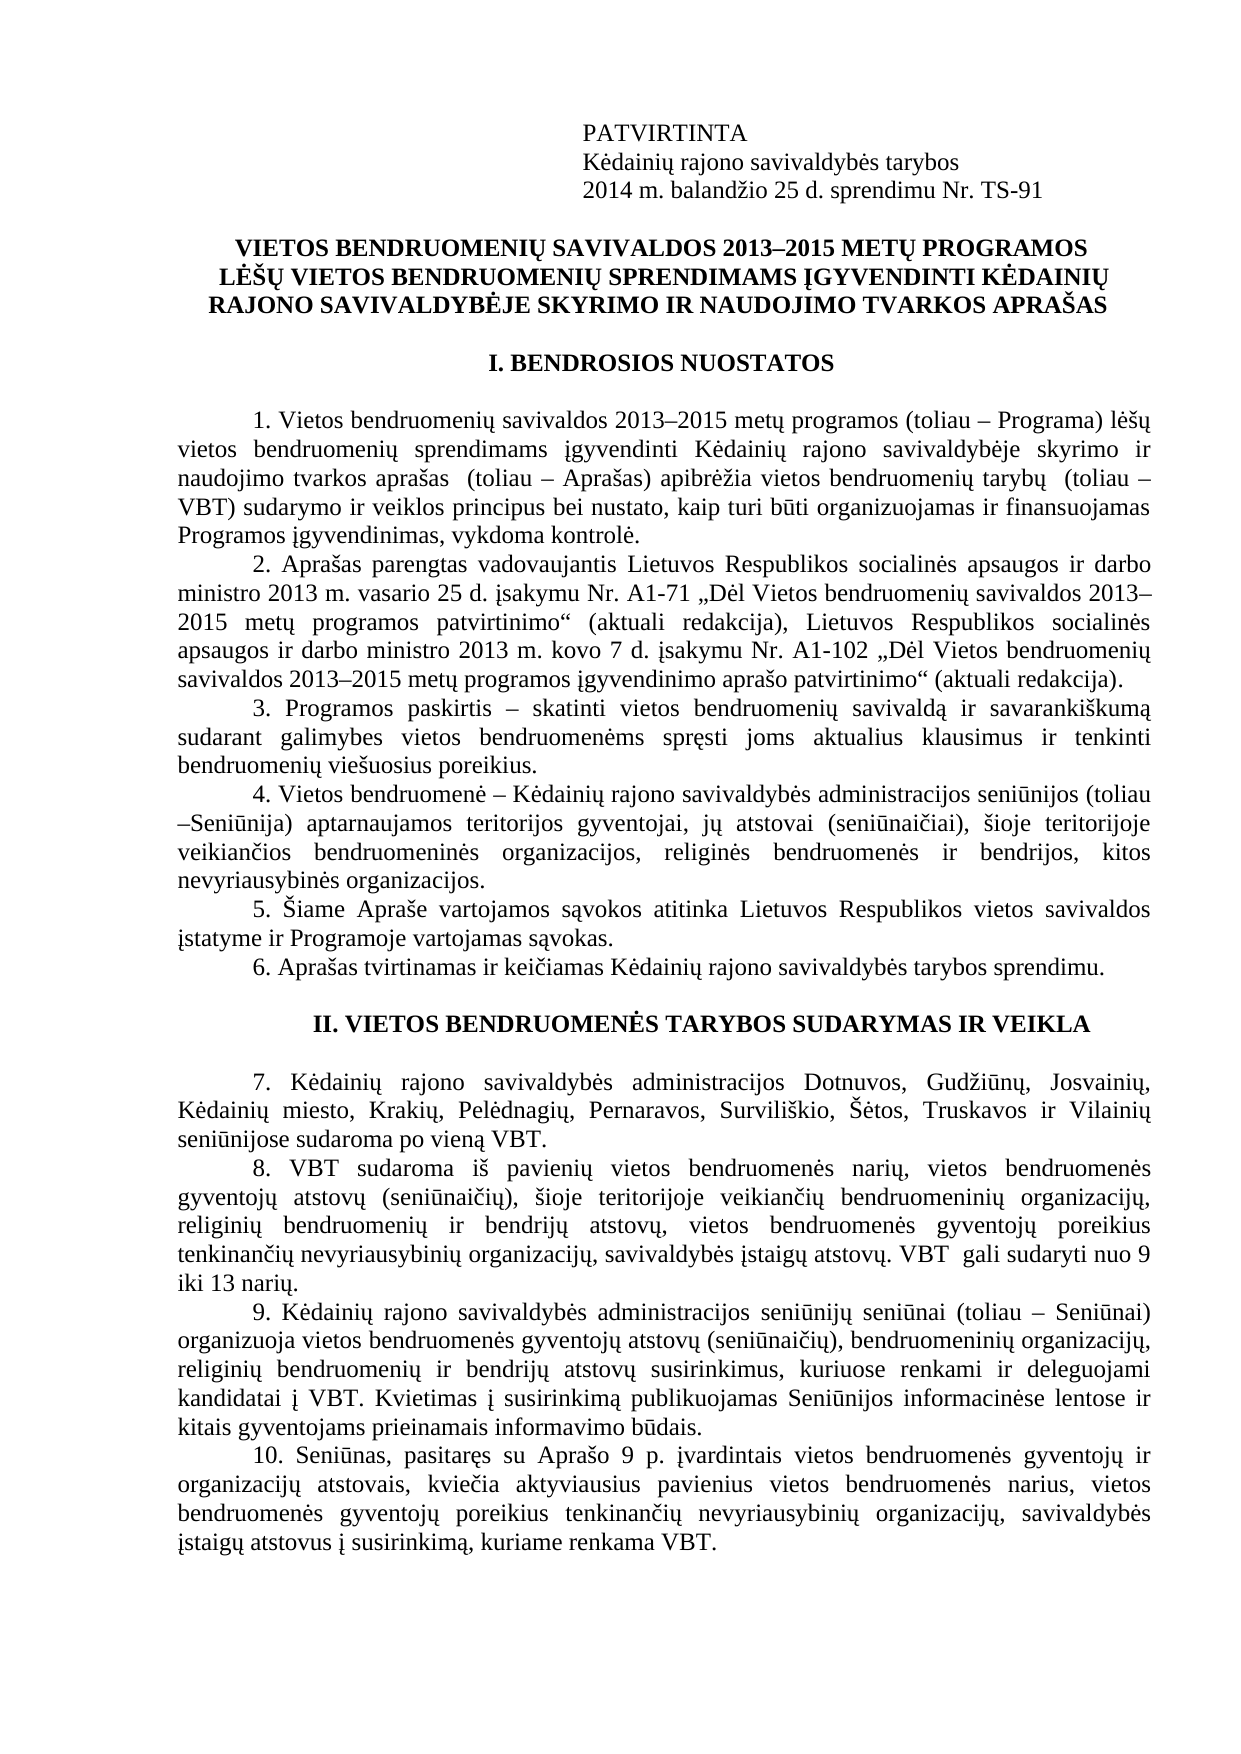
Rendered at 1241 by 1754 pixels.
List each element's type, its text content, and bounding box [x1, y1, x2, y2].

text 9. Kėdainių rajono savivaldybės administracijos seniūnijų seniūnai (toliau – Seniūnai) organizuoja vietos bendruomenės gyventojų atstovų (seniūnaičių), bendruomeninių organizacijų, religinių bendruomenių ir bendrijų atstovų susirinkimus, kuriuose renkami ir deleguojami kandidatai į VBT. Kvietimas į susirinkimą publikuojamas Seniūnijos informacinėse lentose ir kitais gyventojams prieinamais informavimo būdais. [177, 1297, 1152, 1441]
text 2. Aprašas parengtas vadovaujantis Lietuvos Respublikos socialinės apsaugos ir darbo ministro 2013 m. vasario 25 d. įsakymu Nr. A1-71 „Dėl Vietos bendruomenių savivaldos 2013–2015 metų programos patvirtinimo“ (aktuali redakcija), Lietuvos Respublikos socialinės apsaugos ir darbo ministro 2013 m. kovo 7 d. įsakymu Nr. A1-102 „Dėl Vietos bendruomenių savivaldos 2013–2015 metų programos įgyvendinimo aprašo patvirtinimo“ (aktuali redakcija). [177, 549, 1152, 693]
text 5. Šiame Apraše vartojamos sąvokos atitinka Lietuvos Respublikos vietos savivaldos įstatyme ir Programoje vartojamas sąvokas. [177, 894, 1152, 952]
text VIETOS BENDRUOMENIŲ SAVIVALDOS 2013–2015 METŲ PROGRAMOS [177, 233, 1152, 262]
text 2014 m. balandžio 25 d. sprendimu Nr. TS-91 [582, 176, 1152, 204]
text I. BENDROSIOS NUOSTATOS [177, 348, 1152, 377]
text Kėdainių rajono savivaldybės tarybos [447, 147, 1152, 176]
text 4. Vietos bendruomenė – Kėdainių rajono savivaldybės administracijos seniūnijos (toliau –Seniūnija) aptarnaujamos teritorijos gyventojai, jų atstovai (seniūnaičiai), šioje teritorijoje veikiančios bendruomeninės organizacijos, religinės bendruomenės ir bendrijos, kitos nevyriausybinės organizacijos. [177, 779, 1152, 894]
text PATVIRTINTA [582, 118, 1152, 147]
text 1. Vietos bendruomenių savivaldos 2013–2015 metų programos (toliau – Programa) lėšų vietos bendruomenių sprendimams įgyvendinti Kėdainių rajono savivaldybėje skyrimo ir naudojimo tvarkos aprašas (toliau – Aprašas) apibrėžia vietos bendruomenių tarybų (toliau – VBT) sudarymo ir veiklos principus bei nustato, kaip turi būti organizuojamas ir finansuojamas Programos įgyvendinimas, vykdoma kontrolė. [177, 406, 1152, 549]
text 8. VBT sudaroma iš pavienių vietos bendruomenės narių, vietos bendruomenės gyventojų atstovų (seniūnaičių), šioje teritorijoje veikiančių bendruomeninių organizacijų, religinių bendruomenių ir bendrijų atstovų, vietos bendruomenės gyventojų poreikius tenkinančių nevyriausybinių organizacijų, savivaldybės įstaigų atstovų. VBT gali sudaryti nuo 9 iki 13 narių. [177, 1153, 1152, 1297]
text II. VIETOS BENDRUOMENĖS TARYBOS SUDARYMAS IR VEIKLA [177, 1009, 1152, 1038]
text 7. Kėdainių rajono savivaldybės administracijos Dotnuvos, Gudžiūnų, Josvainių, Kėdainių miesto, Krakių, Pelėdnagių, Pernaravos, Surviliškio, Šėtos, Truskavos ir Vilainių seniūnijose sudaroma po vieną VBT. [177, 1067, 1152, 1153]
text 10. Seniūnas, pasitaręs su Aprašo 9 p. įvardintais vietos bendruomenės gyventojų ir organizacijų atstovais, kviečia aktyviausius pavienius vietos bendruomenės narius, vietos bendruomenės gyventojų poreikius tenkinančių nevyriausybinių organizacijų, savivaldybės įstaigų atstovus į susirinkimą, kuriame renkama VBT. [177, 1441, 1152, 1556]
text 6. Aprašas tvirtinamas ir keičiamas Kėdainių rajono savivaldybės tarybos sprendimu. [177, 952, 1152, 981]
text 3. Programos paskirtis – skatinti vietos bendruomenių savivaldą ir savarankiškumą sudarant galimybes vietos bendruomenėms spręsti joms aktualius klausimus ir tenkinti bendruomenių viešuosius poreikius. [177, 693, 1152, 779]
text LĖŠŲ VIETOS BENDRUOMENIŲ SPRENDIMAMS ĮGYVENDINTI KĖDAINIŲ RAJONO SAVIVALDYBĖJE SKYRIMO IR NAUDOJIMO TVARKOS APRAŠAS [177, 262, 1152, 319]
